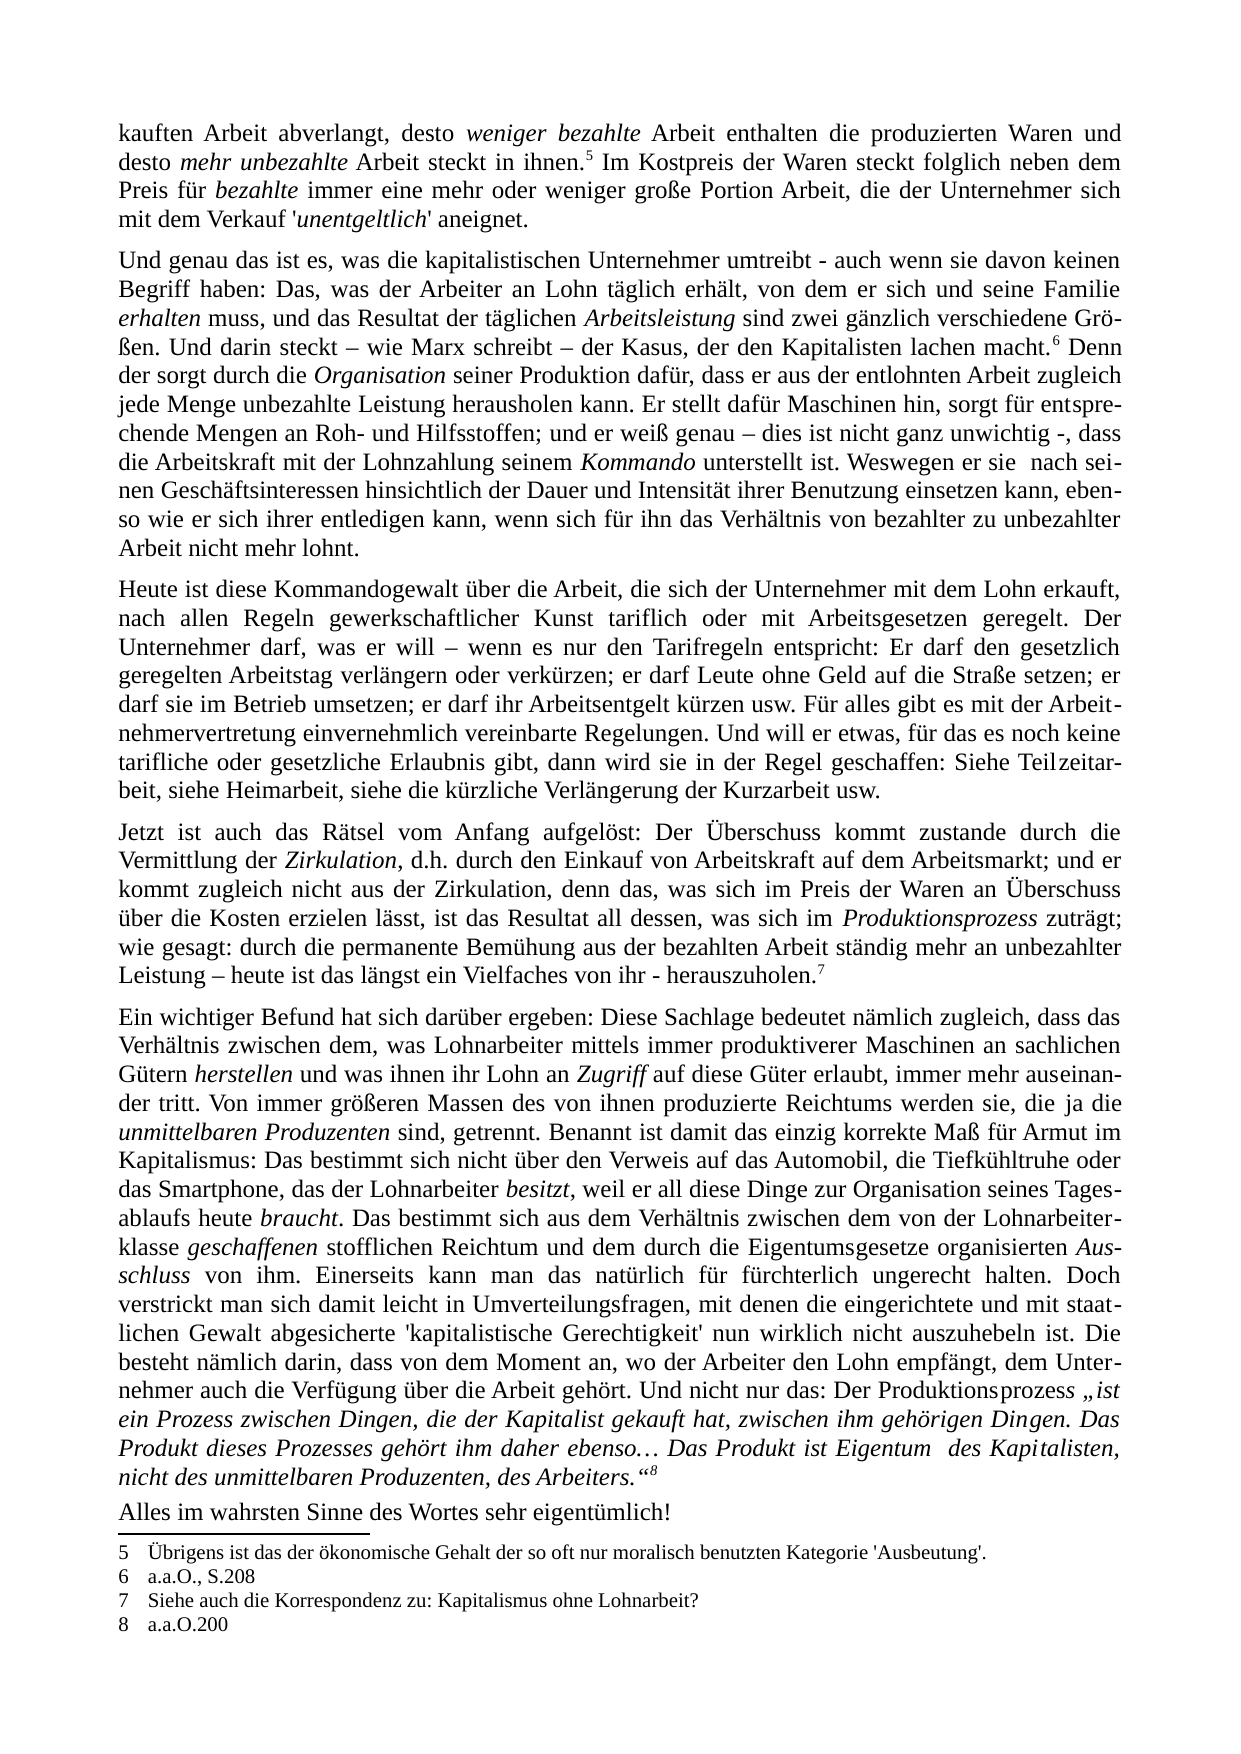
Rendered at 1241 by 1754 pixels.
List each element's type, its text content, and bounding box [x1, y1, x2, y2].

text Ein wichtiger Befund hat sich darüber ergeben: Diese Sachlage bedeutet nämlich zugleich, dass das Verhältnis zwischen dem, was Lohnarbeiter mittels immer produktiverer Maschinen an sachlichen Gütern herstellen und was ihnen ihr Lohn an Zugriff auf diese Güter erlaubt, immer mehr aus­ein­an­der tritt. Von immer größeren Massen des von ihnen produzierte Reichtums werden sie, die ja die unmittelbaren Produzenten sind, getrennt. Benannt ist damit das einzig korrekte Maß für Armut im Ka­pitalismus: Das bestimmt sich nicht über den Verweis auf das Automobil, die Tiefkühltruhe oder das Smartphone, das der Lohnarbeiter besitzt, weil er all diese Dinge zur Organisation seines Tages­ab­laufs heute braucht. Das bestimmt sich aus dem Verhältnis zwischen dem von der Lohnarbeiter­klasse geschaffenen stofflichen Reichtum und dem durch die Eigentums­gesetze or­ga­ni­sier­ten Aus­schluss von ihm. Einerseits kann man das natürlich für fürchterlich ungerecht halten. Doch verstrickt man sich damit leicht in Umverteilungsfragen, mit denen die eingerichtete und mit staat­lichen Gewalt abgesicherte 'kapitalistische Gerechtigkeit' nun wirklich nicht auszuhebeln ist. Die besteht nämlich darin, dass von dem Moment an, wo der Arbeiter den Lohn empfängt, dem Unter­nehmer auch die Verfügung über die Arbeit gehört. Und nicht nur das: Der Produktions­pro­zess „ist ein Prozess zwischen Dingen, die der Kapitalist gekauft hat, zwischen ihm gehörigen Din­gen. Das Produkt dieses Prozesses gehört ihm daher ebenso… Das Produkt ist Eigentum des Kapi­ta­listen, nicht des unmittelbaren Produzenten, des Arbeiters.“ [118, 1002, 1122, 1491]
text Und genau das ist es, was die kapitalistischen Unternehmer umtreibt - auch wenn sie davon keinen Be­griff haben: Das, was der Arbeiter an Lohn täglich erhält, von dem er sich und seine Familie erhalten muss, und das Resultat der täglichen Arbeitsleistung sind zwei gänzlich verschiedene Grö­ßen. Und darin steckt – wie Marx schreibt – der Kasus, der den Kapitalisten lachen macht. Denn der sorgt durch die Organisation seiner Produktion dafür, dass er aus der entlohnten Arbeit zugleich je­de Menge unbezahlte Leistung herausholen kann. Er stellt dafür Maschinen hin, sorgt für ent­spre­chen­de Mengen an Roh- und Hilfsstoffen; und er weiß genau – dies ist nicht ganz unwichtig -, dass die Arbeitskraft mit der Lohnzahlung seinem Kommando unterstellt ist. Weswegen er sie nach sei­nen Geschäftsinteressen hinsichtlich der Dauer und Intensität ihrer Benutzung einsetzen kann, eben­so wie er sich ihrer entledigen kann, wenn sich für ihn das Verhältnis von bezahlter zu unbezahlter Arbeit nicht mehr lohnt. [118, 246, 1122, 562]
text kauf­ten Arbeit abverlangt, desto weniger bezahlte Arbeit enthalten die produzierten Waren und desto mehr unbezahlte Arbeit steckt in ihnen. Im Kostpreis der Waren steckt folglich neben dem Preis für bezahlte immer eine mehr oder weniger große Portion Arbeit, die der Unternehmer sich mit dem Ver­kauf 'unentgeltlich' aneignet. [118, 118, 1122, 233]
text Übrigens ist das der ökonomische Gehalt der so oft nur moralisch benutzten Kategorie 'Ausbeutung'. [118, 1539, 1122, 1564]
text a.a.O.200 [118, 1612, 1122, 1636]
text Jetzt ist auch das Rätsel vom Anfang aufgelöst: Der Überschuss kommt zustande durch die Vermittlung der Zirkulation, d.h. durch den Einkauf von Arbeitskraft auf dem Arbeitsmarkt; und er kommt zugleich nicht aus der Zirkulation, denn das, was sich im Preis der Waren an Überschuss über die Kosten erzielen lässt, ist das Resultat all dessen, was sich im Produktionsprozess zuträgt; wie gesagt: durch die permanente Bemühung aus der bezahlten Arbeit ständig mehr an unbezahlter Leistung – heute ist das längst ein Vielfaches von ihr - herauszuholen. [118, 817, 1122, 989]
text Heute ist diese Kommandogewalt über die Arbeit, die sich der Unternehmer mit dem Lohn erkauft, nach allen Regeln gewerkschaftlicher Kunst tariflich oder mit Arbeitsgesetzen geregelt. Der Unternehmer darf, was er will – wenn es nur den Tarifregeln entspricht: Er darf den gesetzlich geregelten Arbeitstag verlängern oder verkürzen; er darf Leute ohne Geld auf die Straße setzen; er darf sie im Betrieb umsetzen; er darf ihr Arbeitsentgelt kürzen usw. Für alles gibt es mit der Arbeit­neh­mervertretung einvernehmlich vereinbarte Regelungen. Und will er etwas, für das es noch keine tarifliche oder gesetzliche Erlaubnis gibt, dann wird sie in der Regel geschaffen: Siehe Teil­zeit­ar­beit, siehe Heimarbeit, siehe die kürzliche Verlängerung der Kurzarbeit usw. [118, 574, 1122, 804]
text Alles im wahrsten Sinne des Wortes sehr eigentümlich! [118, 1497, 1122, 1525]
text Siehe auch die Korrespondenz zu: Kapitalismus ohne Lohnarbeit? [118, 1588, 1122, 1612]
text a.a.O., S.208 [118, 1564, 1122, 1588]
